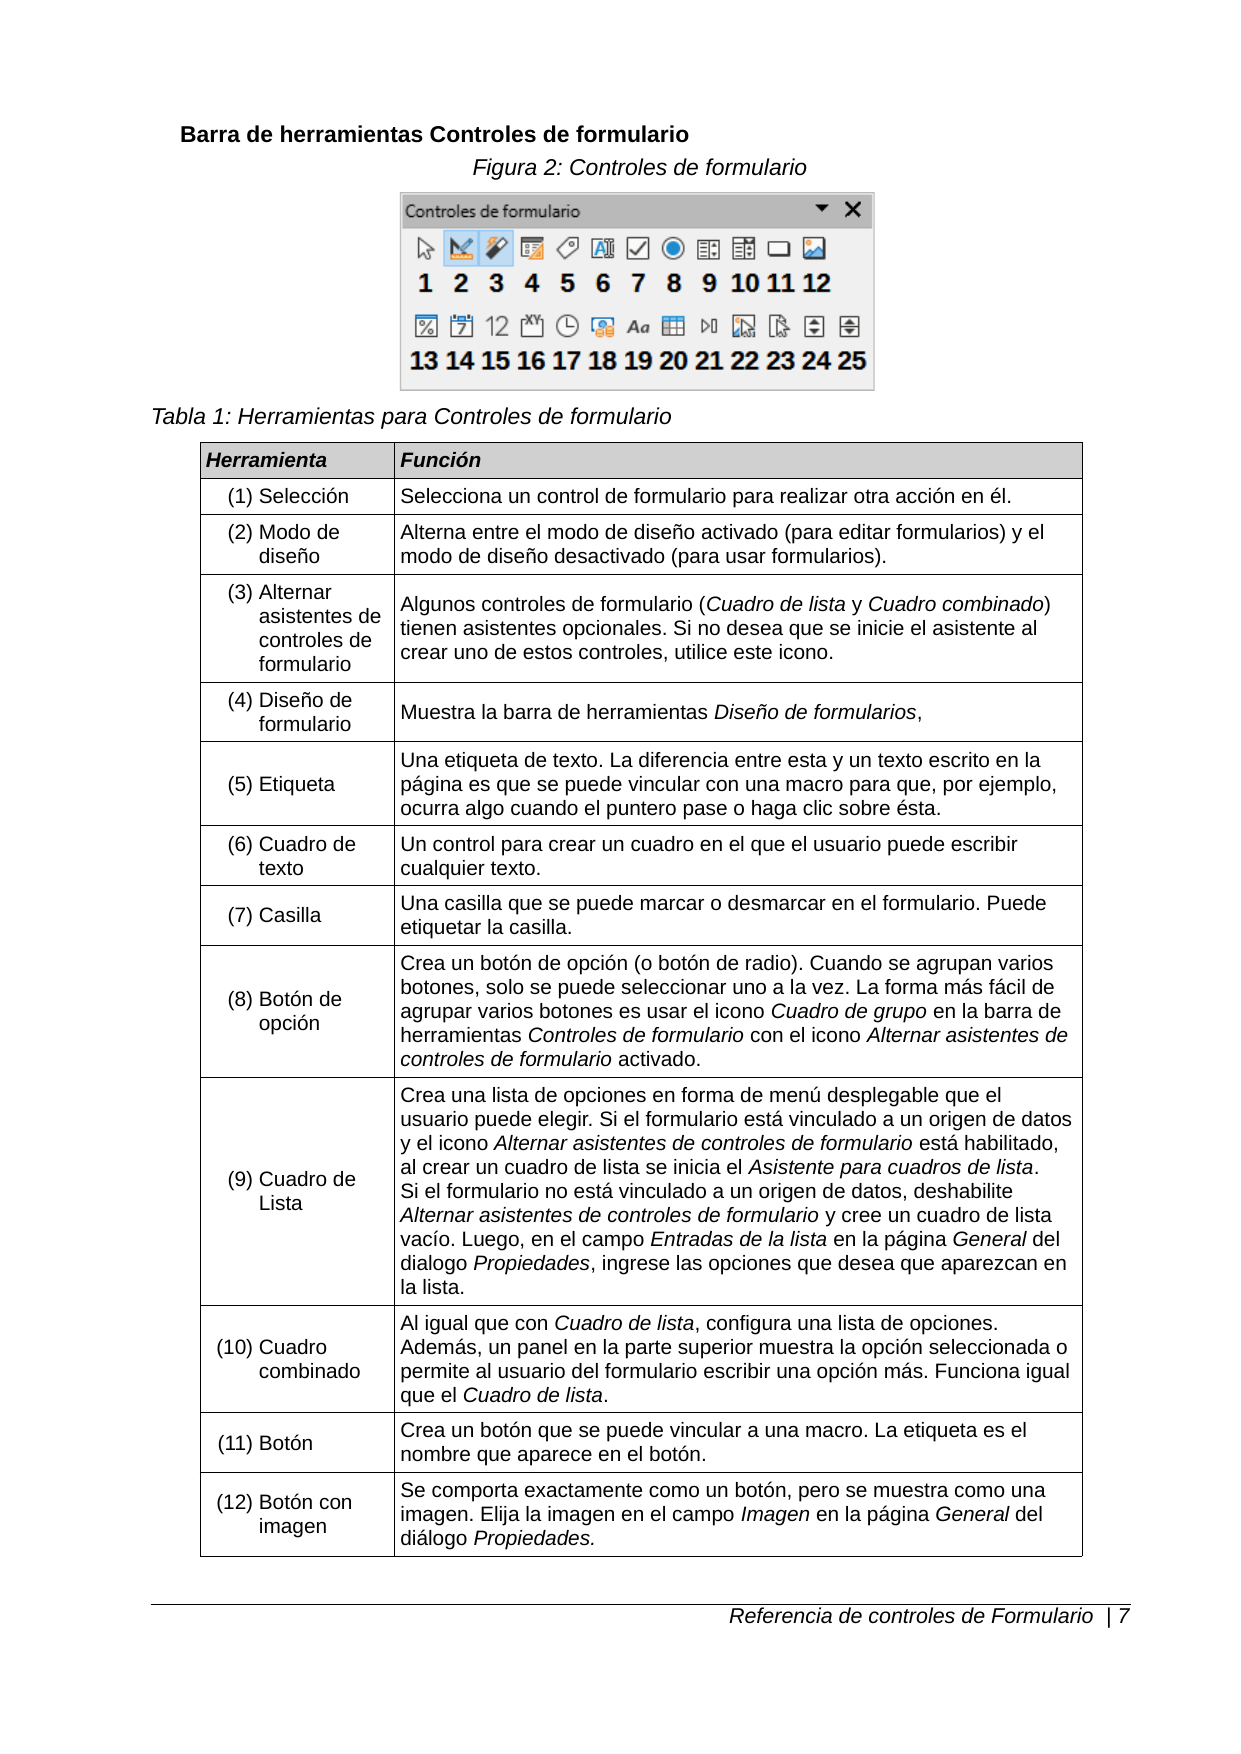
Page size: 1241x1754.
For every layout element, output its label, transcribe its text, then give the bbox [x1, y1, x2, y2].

table_cell Casilla [201, 886, 394, 945]
table_cell Algunos controles de formulario (Cuadro de lista y Cuadro combinado) tienen asistentes opcionales. Si no desea que se inicie el asistente al crear uno de estos controles, utilice este icono. [395, 575, 1082, 682]
table_cell Alternar asistentes de controles de formulario [201, 575, 394, 682]
table_cell Botón con imagen [201, 1473, 394, 1556]
table_cell Botón [201, 1413, 394, 1472]
table_header Función [395, 443, 1082, 478]
text Barra de herramientas Controles de formulario [180, 121, 1131, 147]
table_cell Crea un botón que se puede vincular a una macro. La etiqueta es el nombre que aparece en el botón. [395, 1413, 1082, 1472]
table_cell Cuadro de texto [201, 826, 394, 885]
table_cell Una casilla que se puede marcar o desmarcar en el formulario. Puede etiquetar la casilla. [395, 886, 1082, 945]
table_cell Botón de opción [201, 946, 394, 1077]
table_cell Etiqueta [201, 742, 394, 825]
text Figura 2: Controles de formulario [397, 154, 884, 180]
table_cell Al igual que con Cuadro de lista, configura una lista de opciones. Además, un panel en la parte superior muestra la opción seleccionada o permite al usuario del formulario escribir una opción más. Funciona igual que el Cuadro de lista. [395, 1306, 1082, 1412]
table_header Herramienta [201, 443, 394, 478]
table_cell Selección [201, 479, 394, 514]
table_cell Modo de diseño [201, 515, 394, 574]
text Tabla 1: Herramientas para Controles de formulario [151, 403, 1131, 429]
table_cell Crea una lista de opciones en forma de menú desplegable que el usuario puede elegir. Si el formulario está vinculado a un origen de datos y el icono Alternar asistentes de controles de formulario está habilitado, al crear un cuadro de lista se inicia el Asistente para cuadros de lista. Si el formulario no está vinculado a un origen de datos, deshabilite Alternar asistentes de controles de formulario y cree un cuadro de lista vacío. Luego, en el campo Entradas de la lista en la página General del dialogo Propiedades, ingrese las opciones que desea que aparezcan en la lista. [395, 1078, 1082, 1304]
table_cell Muestra la barra de herramientas Diseño de formularios, [395, 683, 1082, 741]
table_cell Selecciona un control de formulario para realizar otra acción en él. [395, 479, 1082, 514]
table_cell Cuadro de Lista [201, 1078, 394, 1304]
table_cell Se comporta exactamente como un botón, pero se muestra como una imagen. Elija la imagen en el campo Imagen en la página General del diálogo Propiedades. [395, 1473, 1082, 1556]
table_cell Alterna entre el modo de diseño activado (para editar formularios) y el modo de diseño desactivado (para usar formularios). [395, 515, 1082, 574]
table_cell Crea un botón de opción (o botón de radio). Cuando se agrupan varios botones, solo se puede seleccionar uno a la vez. La forma más fácil de agrupar varios botones es usar el icono Cuadro de grupo en la barra de herramientas Controles de formulario con el icono Alternar asistentes de controles de formulario activado. [395, 946, 1082, 1077]
picture [397, 192, 885, 391]
table_cell Diseño de formulario [201, 683, 394, 741]
table_cell Un control para crear un cuadro en el que el usuario puede escribir cualquier texto. [395, 826, 1082, 885]
table_cell Una etiqueta de texto. La diferencia entre esta y un texto escrito en la página es que se puede vincular con una macro para que, por ejemplo, ocurra algo cuando el puntero pase o haga clic sobre ésta. [395, 742, 1082, 825]
table_cell Cuadro combinado [201, 1306, 394, 1412]
